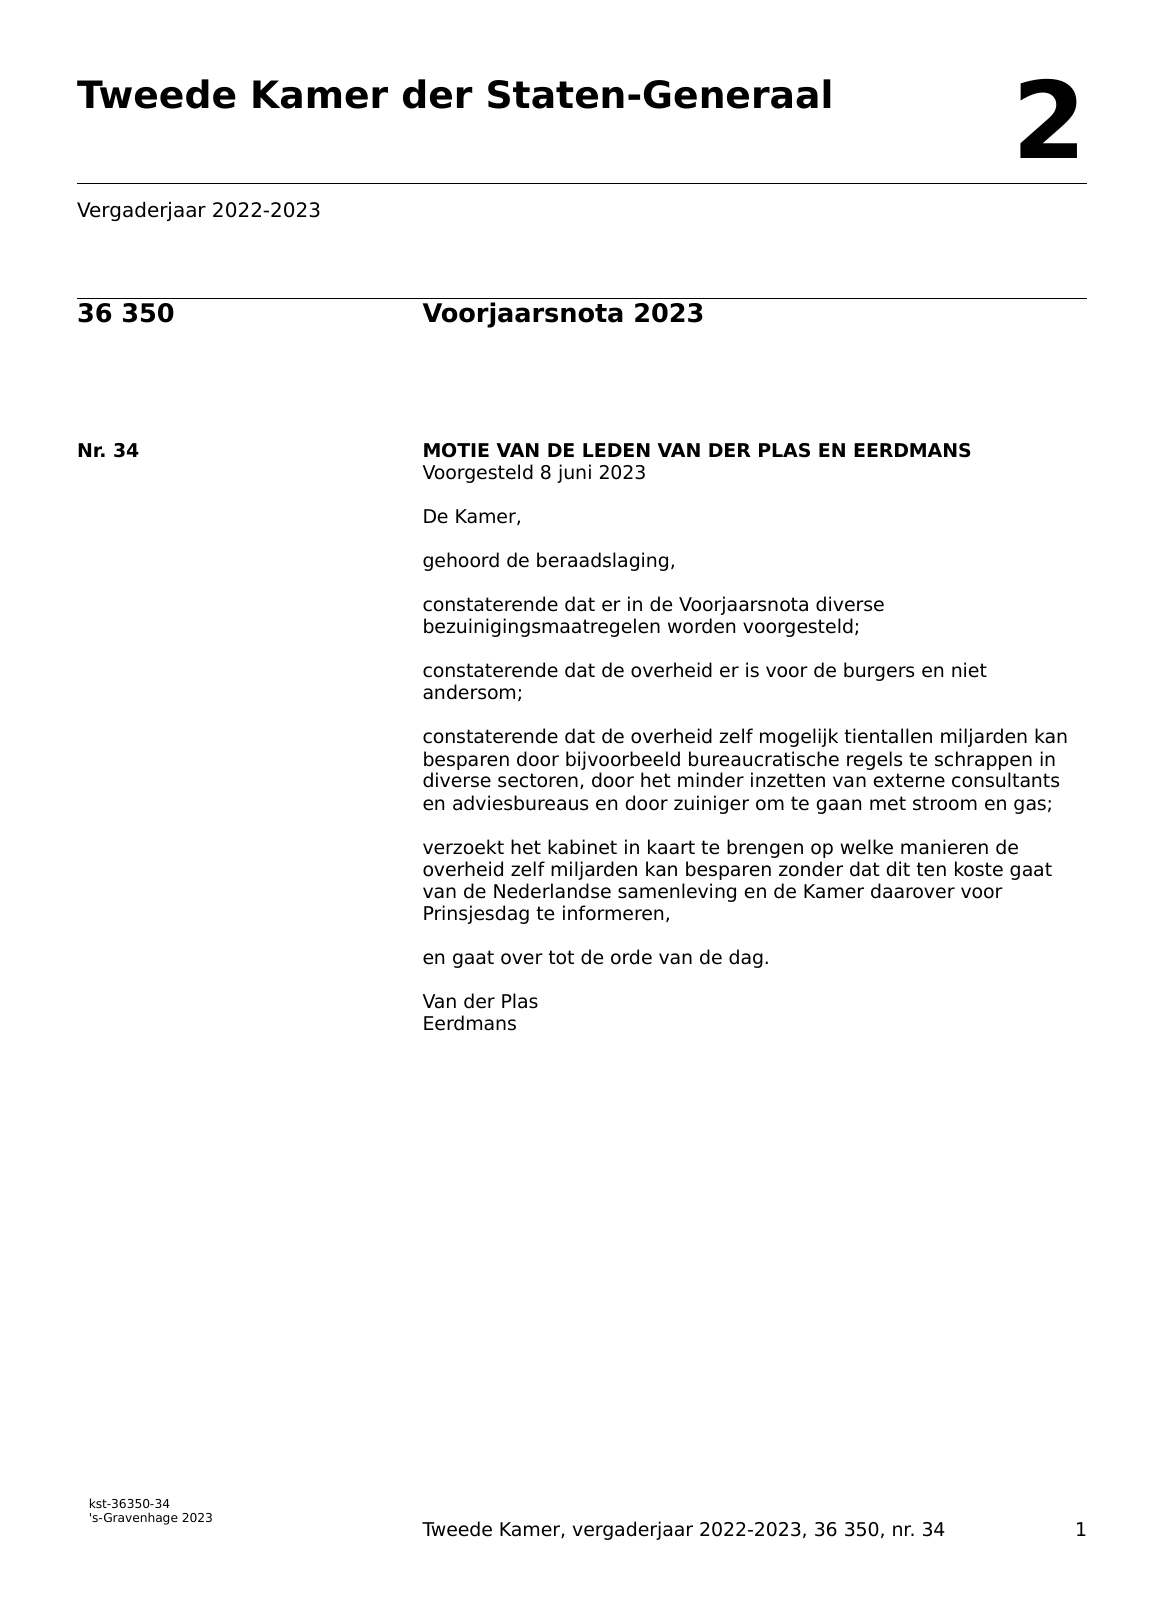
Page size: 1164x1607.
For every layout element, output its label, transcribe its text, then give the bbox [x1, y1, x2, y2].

text constaterende dat de overheid zelf mogelijk tientallen miljarden kan besparen door bijvoorbeeld bureaucratische regels te schrappen in diverse sectoren, door het minder inzetten van externe consultants en adviesbureaus en door zuiniger om te gaan met stroom en gas; [422, 726, 1087, 814]
text verzoekt het kabinet in kaart te brengen op welke manieren de overheid zelf miljarden kan besparen zonder dat dit ten koste gaat van de Nederlandse samenleving en de Kamer daarover voor Prinsjesdag te informeren, [422, 837, 1087, 924]
table_cell Vergaderjaar 2022-2023 [77, 184, 1087, 298]
text Van der Plas [422, 991, 1087, 1013]
text Eerdmans [422, 1013, 1087, 1035]
table_header 2 [886, 59, 1087, 183]
subtitle Nr. 34 MOTIE VAN DE LEDEN VAN DER PLAS EN EERDMANS [77, 440, 1087, 462]
subtitle 36 350 Voorjaarsnota 2023 [77, 299, 1087, 329]
text gehoord de beraadslaging, [422, 550, 1087, 572]
text constaterende dat er in de Voorjaarsnota diverse bezuinigingsmaatregelen worden voorgesteld; [422, 594, 1087, 638]
text kst-36350-34 [88, 1497, 323, 1511]
text constaterende dat de overheid er is voor de burgers en niet andersom; [422, 660, 1087, 704]
text 's-Gravenhage 2023 [88, 1511, 323, 1525]
text en gaat over tot de orde van de dag. [422, 947, 1087, 969]
text De Kamer, [422, 506, 1087, 528]
text Voorgesteld 8 juni 2023 [422, 462, 1087, 484]
table_header Tweede Kamer der Staten-Generaal [77, 59, 886, 183]
